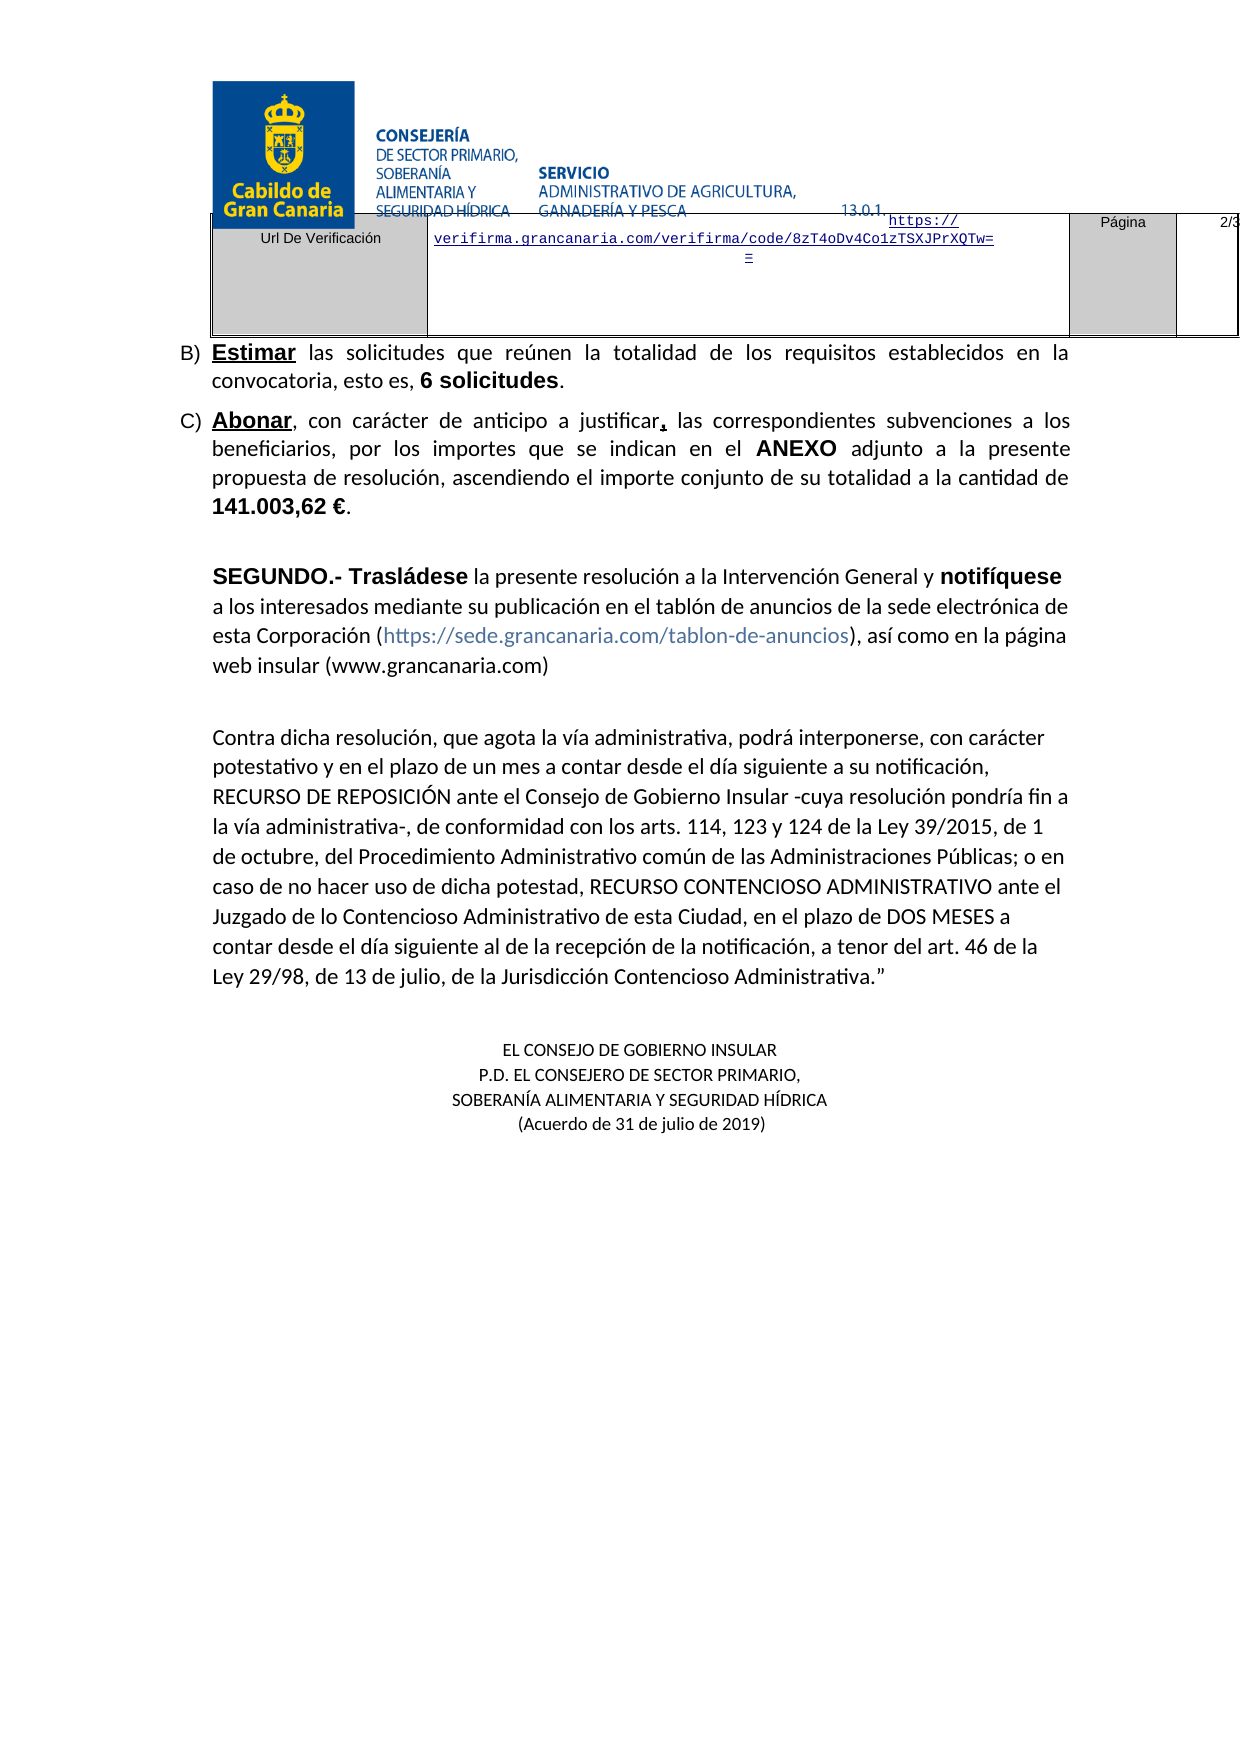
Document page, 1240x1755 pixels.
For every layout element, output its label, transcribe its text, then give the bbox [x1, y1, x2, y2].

text EL CONSEJO DE GOBIERNO INSULAR [213, 1038, 1071, 1061]
text Contra dicha resolución, que agota la vía administrativa, podrá interponerse, con carácter potestativo y en el plazo de un mes a contar desde el día siguiente a su notificación, RECURSO DE REPOSICIÓN ante el Consejo de Gobierno Insular -cuya resolución pondría fin a la vía administrativa-, de conformidad con los arts. 114, 123 y 124 de la Ley 39/2015, de 1 de octubre, del Procedimiento Administrativo común de las Administraciones Públicas; o en caso de no hacer uso de dicha potestad, RECURSO CONTENCIOSO ADMINISTRATIVO ante el Juzgado de lo Contencioso Administrativo de esta Ciudad, en el plazo de DOS MESES a contar desde el día siguiente al de la recepción de la notificación, a tenor del art. 46 de la Ley 29/98, de 13 de julio, de la Jurisdicción Contencioso Administrativa.” [212, 723, 1071, 990]
table_cell https://verifirma.grancanaria.com/verifirma/code/8zT4oDv4Co1zTSXJPrXQTw= = [428, 214, 1069, 334]
text P.D. EL CONSEJERO DE SECTOR PRIMARIO, [213, 1063, 1071, 1086]
text SOBERANÍA ALIMENTARIA Y SEGURIDAD HÍDRICA [213, 1088, 1071, 1111]
text SEGUNDO.- Trasládese la presente resolución a la Intervención General y notifíquese a los interesados mediante su publicación en el tablón de anuncios de la sede electrónica de esta Corporación (https://sede.grancanaria.com/tablon-de-anuncios), así como en la página web insular (www.grancanaria.com) [212, 562, 1071, 679]
text (Acuerdo de 31 de julio de 2019) [213, 1113, 1071, 1136]
list Abonar, con carácter de anticipo a justificar, las correspondientes subvenciones a los beneficiarios, por los importes que se indican en el ANEXO adjunto a la presente propuesta de resolución, ascendiendo el importe conjunto de su totalidad a la cantidad de 141.003,62 €. [180, 406, 1071, 520]
table_cell 2/3 [1177, 214, 1237, 334]
table_cell Url De Verificación [213, 214, 427, 334]
list Estimar las solicitudes que reúnen la totalidad de los requisitos establecidos en la convocatoria, esto es, 6 solicitudes. [180, 338, 1071, 394]
table_cell Página [1070, 214, 1176, 334]
